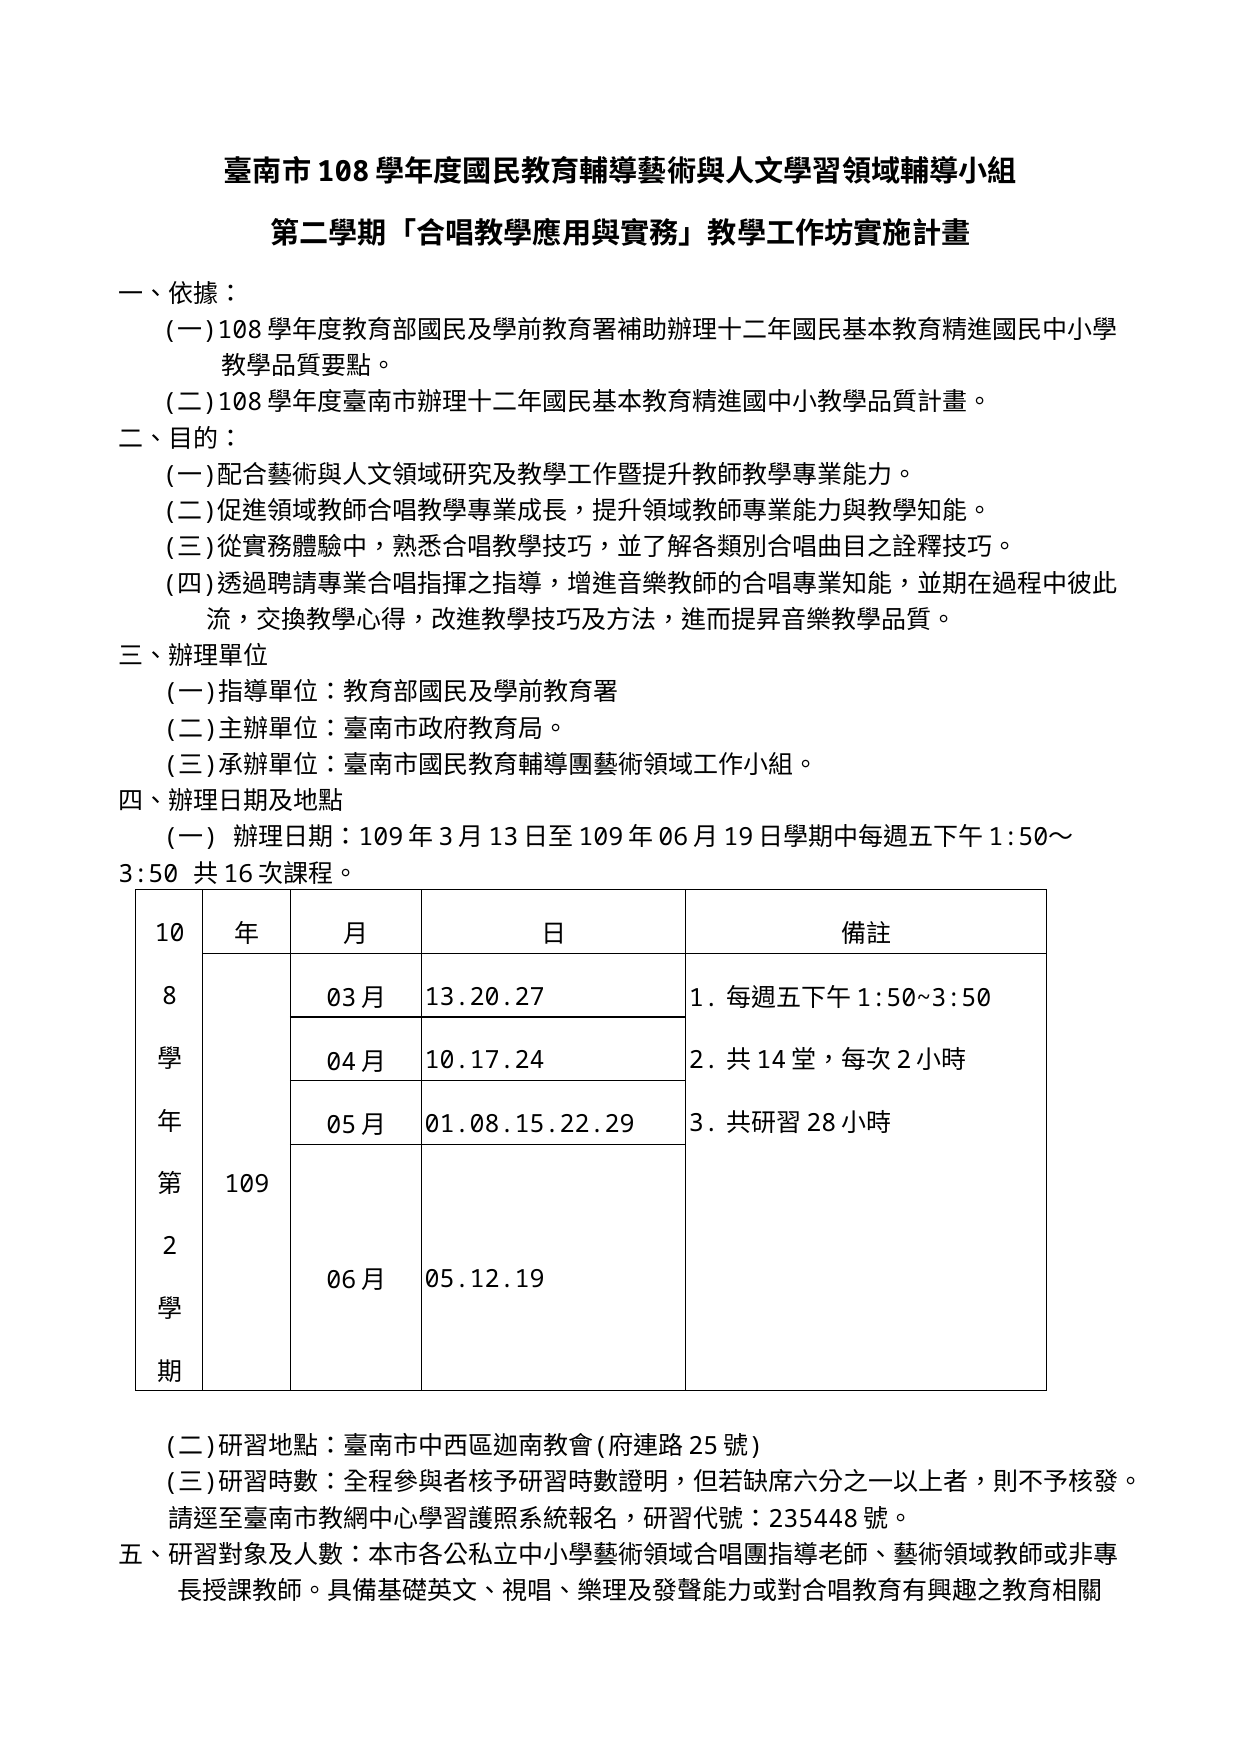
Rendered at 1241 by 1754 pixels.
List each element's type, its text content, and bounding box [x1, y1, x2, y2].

text 臺南市108學年度國民教育輔導藝術與人文學習領域輔導小組 [118, 127, 1122, 189]
table_header 月 [291, 890, 421, 953]
text (三)承辦單位：臺南市國民教育輔導團藝術領域工作小組。 [118, 744, 1122, 781]
text (一) 辦理日期：109年3月13日至109年06月19日學期中每週五下午1:50～3:50 共16次課程。 [118, 817, 1122, 889]
table_header 108學年第2學期 [136, 890, 202, 1390]
table_cell 01.08.15.22.29 [422, 1081, 685, 1143]
table_cell 06月 [291, 1145, 421, 1390]
table_header 年 [203, 890, 290, 953]
text (二)主辦單位：臺南市政府教育局。 [118, 708, 1122, 744]
text 一、依據： [118, 273, 1122, 309]
text 第二學期「合唱教學應用與實務」教學工作坊實施計畫 [118, 189, 1122, 252]
table_header 日 [422, 890, 685, 953]
text (四)透過聘請專業合唱指揮之指導，增進音樂教師的合唱專業知能，並期在過程中彼此流，交換教學心得，改進教學技巧及方法，進而提昇音樂教學品質。 [162, 563, 1122, 636]
text 三、辦理單位 [118, 636, 1122, 672]
table_cell 03月 [291, 954, 421, 1016]
text (二)研習地點：臺南市中西區迦南教會(府連路25號) [118, 1426, 1122, 1462]
text (三)從實務體驗中，熟悉合唱教學技巧，並了解各類別合唱曲目之詮釋技巧。 [162, 527, 1122, 563]
text (一)108學年度教育部國民及學前教育署補助辦理十二年國民基本教育精進國民中小學教學品質要點。 [162, 309, 1122, 382]
text (二)108學年度臺南市辦理十二年國民基本教育精進國中小教學品質計畫。 [162, 382, 1122, 418]
table_cell 05月 [291, 1081, 421, 1143]
text (一)指導單位：教育部國民及學前教育署 [118, 672, 1122, 708]
table_cell 04月 [291, 1018, 421, 1080]
text 二、目的： [118, 418, 1122, 454]
text (三)研習時數：全程參與者核予研習時數證明，但若缺席六分之一以上者，則不予核發。請逕至臺南市教網中心學習護照系統報名，研習代號：235448號。 [118, 1462, 1122, 1534]
text 四、辦理日期及地點 [118, 781, 1122, 817]
table_cell 10.17.24 [422, 1018, 685, 1080]
table_cell 13.20.27 [422, 954, 685, 1016]
text (一)配合藝術與人文領域研究及教學工作暨提升教師教學專業能力。 [162, 454, 1122, 491]
table_header 備註 [686, 890, 1046, 953]
table_cell 109 [203, 954, 290, 1390]
text 五、研習對象及人數：本市各公私立中小學藝術領域合唱團指導老師、藝術領域教師或非專長授課教師。具備基礎英文、視唱、樂理及發聲能力或對合唱教育有興趣之教育相關 [118, 1534, 1122, 1607]
text (二)促進領域教師合唱教學專業成長，提升領域教師專業能力與教學知能。 [162, 491, 1122, 527]
table_cell 每週五下午1:50~3:50 共14堂，每次2小時 共研習28小時 [686, 954, 1046, 1390]
table_cell 05.12.19 [422, 1145, 685, 1390]
